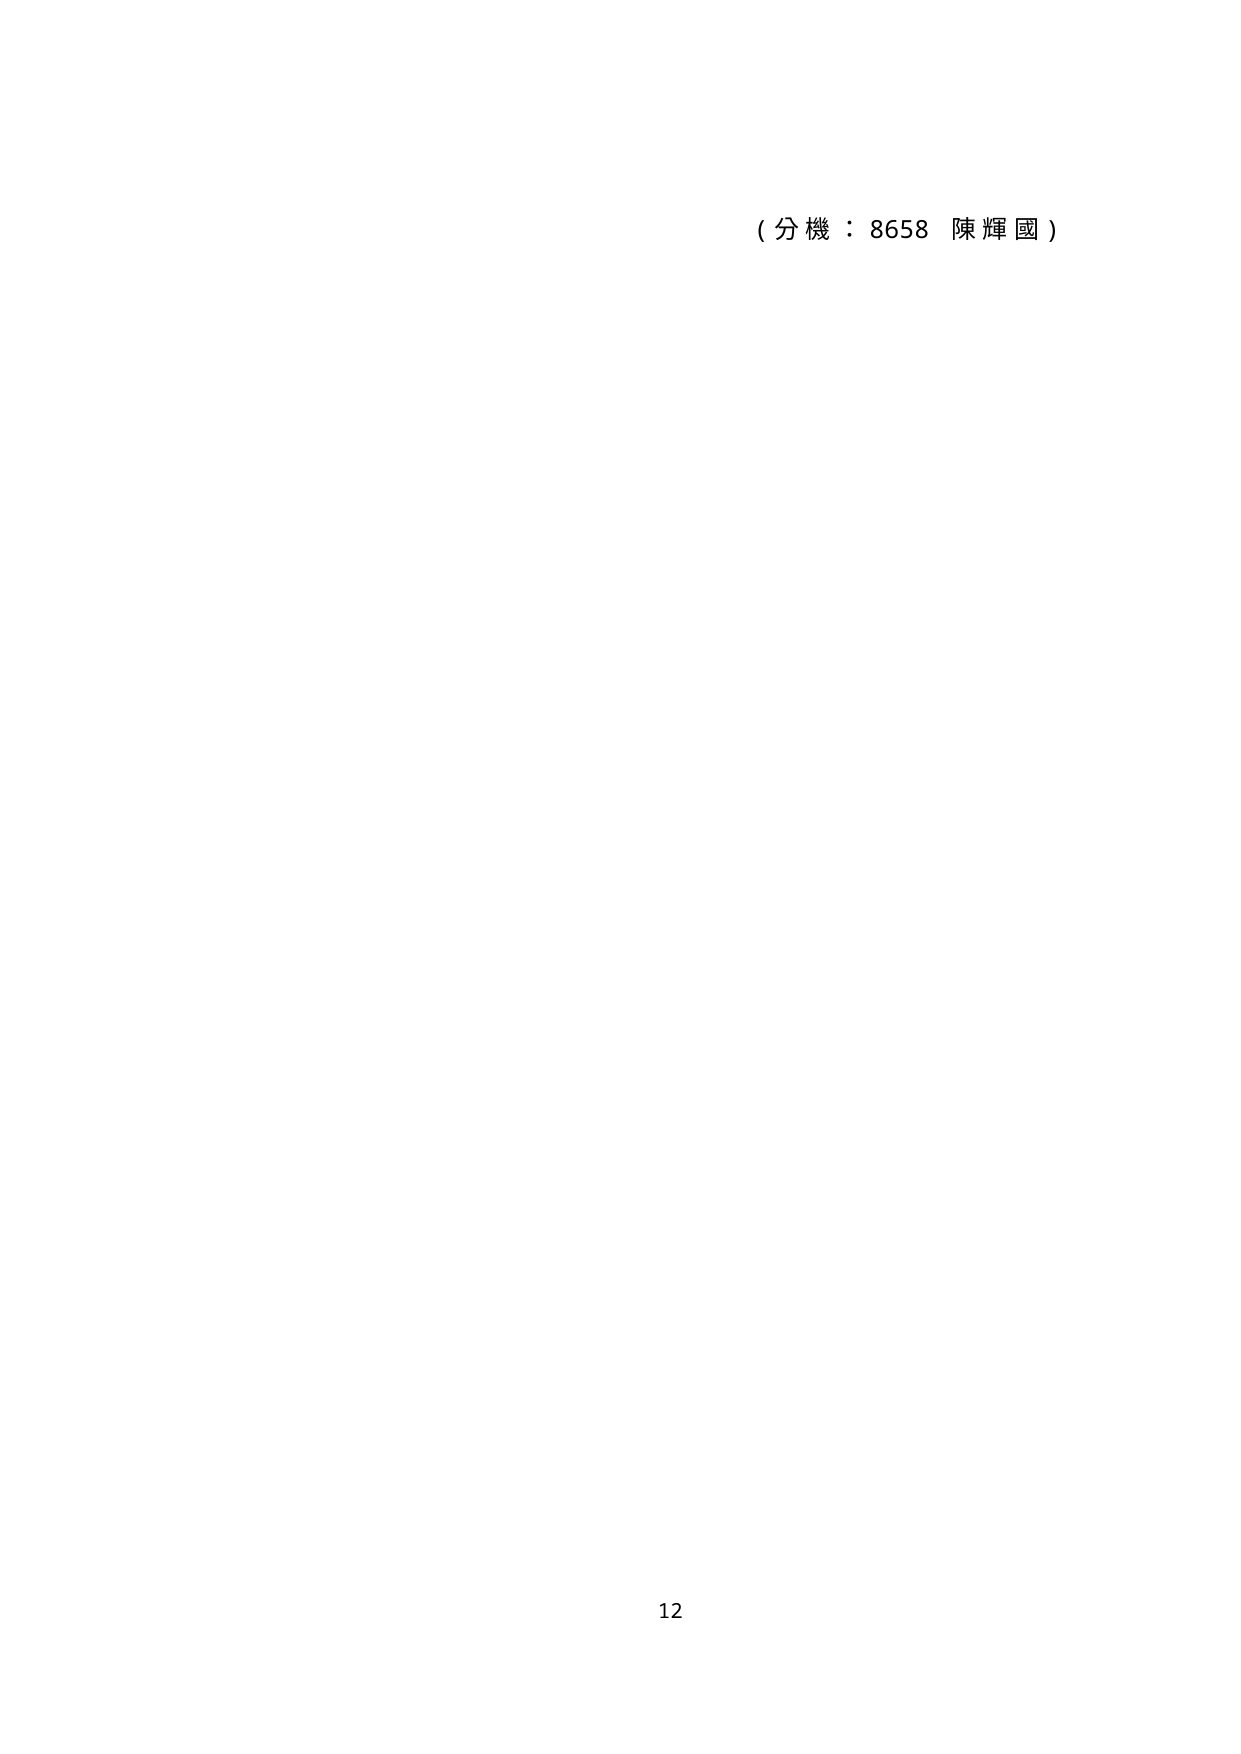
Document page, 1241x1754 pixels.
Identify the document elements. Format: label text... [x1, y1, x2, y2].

text (分機：8658 陳輝國) [177, 177, 1063, 240]
